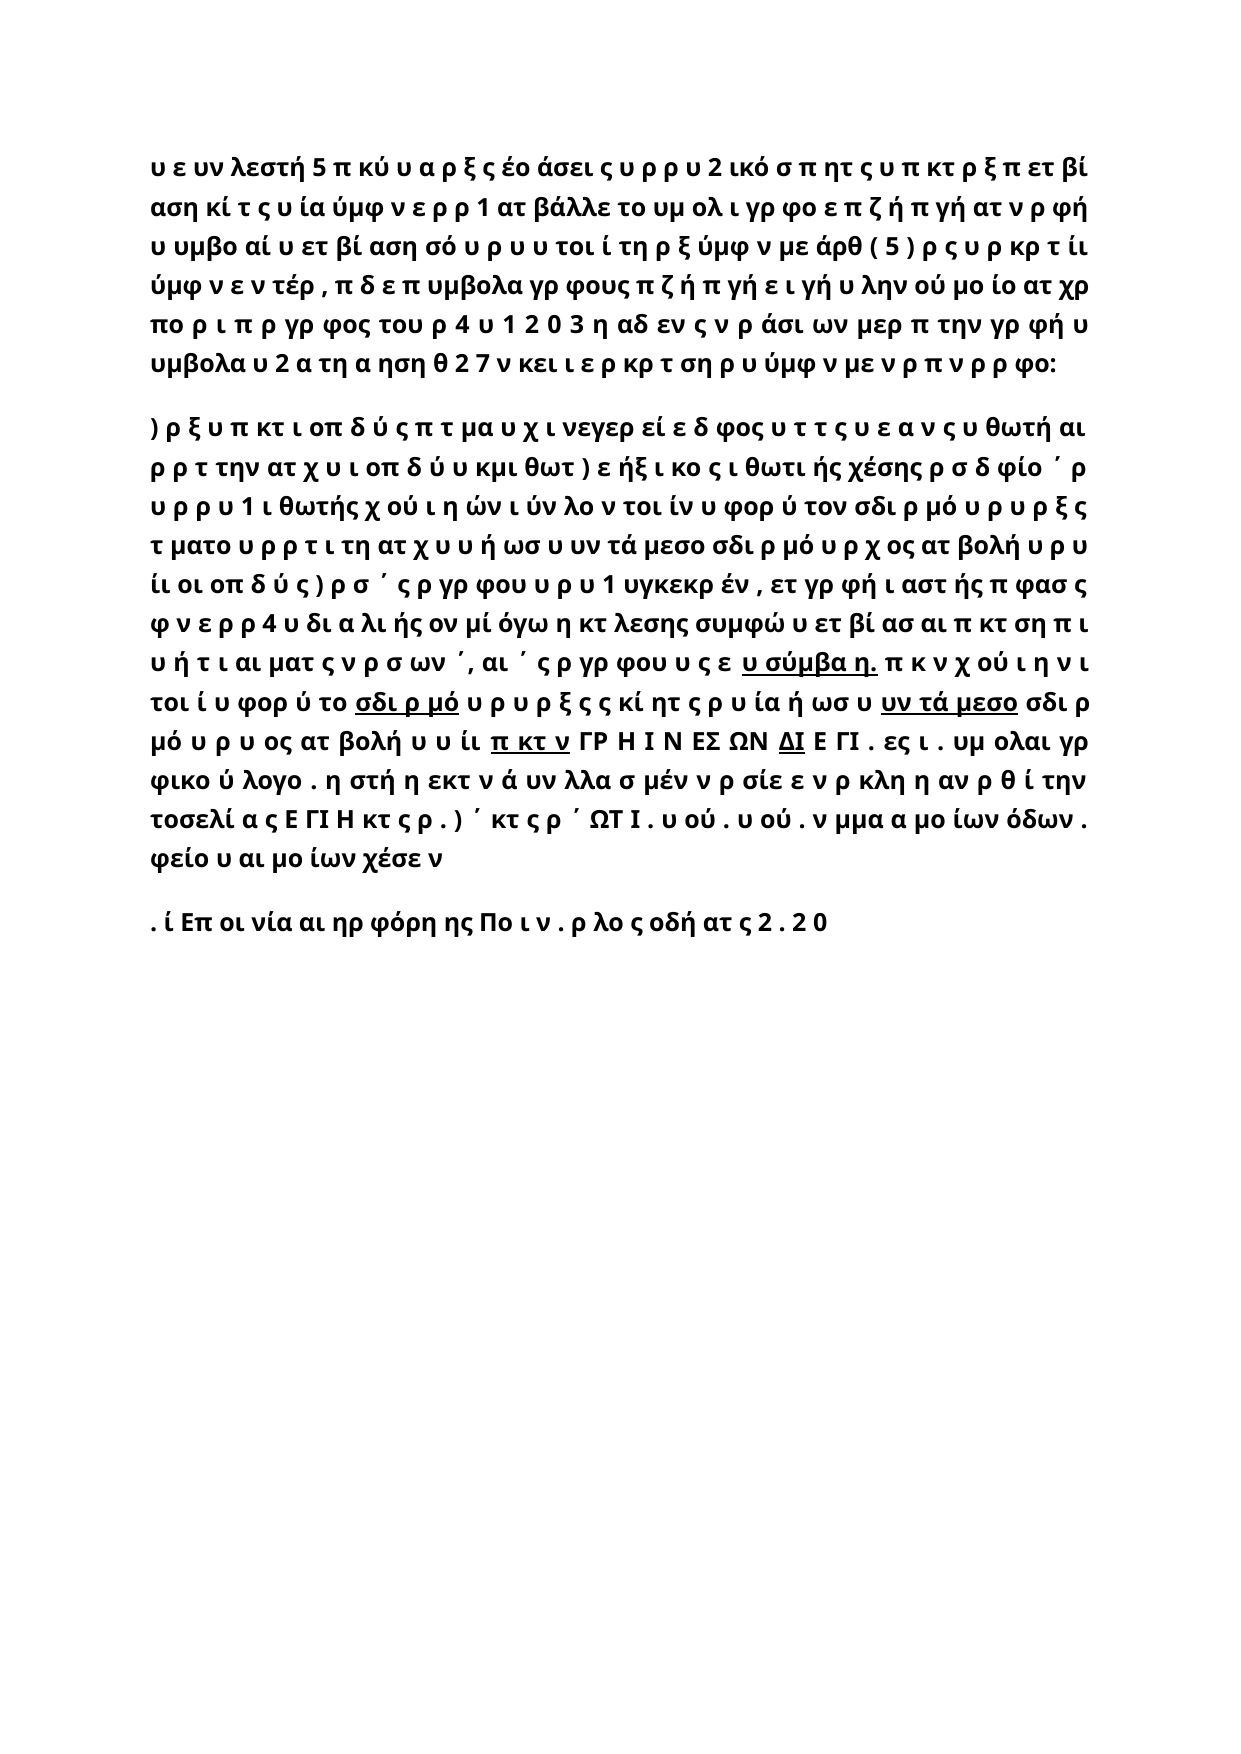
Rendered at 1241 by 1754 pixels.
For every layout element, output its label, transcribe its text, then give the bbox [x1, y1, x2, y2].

text υ ε υν λεστή 5 π κύ υ α ρ ξ ς έο άσει ς υ ρ ρ υ 2 ικό σ π ητ ς υ π κτ ρ ξ π ετ βί αση κί τ ς υ ία ύμφ ν ε ρ ρ 1 ατ βάλλε το υμ ολ ι γρ φο ε π ζ ή π γή ατ ν ρ φή υ υμβο αί υ ετ βί αση σό υ ρ υ υ τοι ί τη ρ ξ ύμφ ν με άρθ ( 5 ) ρ ς υ ρ κρ τ ίι ύμφ ν ε ν τέρ , π δ ε π υμβολα γρ φους π ζ ή π γή ε ι γή υ λην ού μο ίο ατ χρ πο ρ ι π ρ γρ φος του ρ 4 υ 1 2 0 3 η αδ εν ς ν ρ άσι ων μερ π την γρ φή υ υμβολα υ 2 α τη α ηση θ 2 7 ν κει ι ε ρ κρ τ ση ρ υ ύμφ ν με ν ρ π ν ρ ρ φο: [150, 150, 1090, 380]
text . ί Επ οι νία αι ηρ φόρη ης Πο ι ν . ρ λο ς οδή ατ ς 2 . 2 0 [150, 905, 1090, 939]
text ) ρ ξ υ π κτ ι οπ δ ύ ς π τ μα υ χ ι νεγερ εί ε δ φος υ τ τ ς υ ε α ν ς υ θωτή αι ρ ρ τ την ατ χ υ ι οπ δ ύ υ κμι θωτ ) ε ήξ ι κο ς ι θωτι ής χέσης ρ σ δ φίο ΄ ρ υ ρ ρ υ 1 ι θωτής χ ού ι η ών ι ύν λο ν τοι ίν υ φορ ύ τον σδι ρ μό υ ρ υ ρ ξ ς τ ματο υ ρ ρ τ ι τη ατ χ υ υ ή ωσ υ υν τά μεσο σδι ρ μό υ ρ χ ος ατ βολή υ ρ υ ίι οι οπ δ ύ ς ) ρ σ ΄ ς ρ γρ φου υ ρ υ 1 υγκεκρ έν , ετ γρ φή ι αστ ής π φασ ς φ ν ε ρ ρ 4 υ δι α λι ής ον μί όγω η κτ λεσης συμφώ υ ετ βί ασ αι π κτ ση π ι υ ή τ ι αι ματ ς ν ρ σ ων ΄, αι ΄ ς ρ γρ φου υ ς ε υ σύμβα η. π κ ν χ ού ι η ν ι τοι ί υ φορ ύ το σδι ρ μό υ ρ υ ρ ξ ς ς κί ητ ς ρ υ ία ή ωσ υ υν τά μεσο σδι ρ μό υ ρ υ ος ατ βολή υ υ ίι π κτ ν ΓΡ Η Ι Ν ΕΣ ΩΝ ΔΙ Ε ΓΙ . ες ι . υμ ολαι γρ φικο ύ λογο . η στή η εκτ ν ά υν λλα σ μέν ν ρ σίε ε ν ρ κλη η αν ρ θ ί την τοσελί α ς Ε ΓΙ Η κτ ς ρ . ) ΄ κτ ς ρ ΄ ΩΤ Ι . υ ού . υ ού . ν μμα α μο ίων όδων . φείο υ αι μο ίων χέσε ν [150, 410, 1090, 875]
